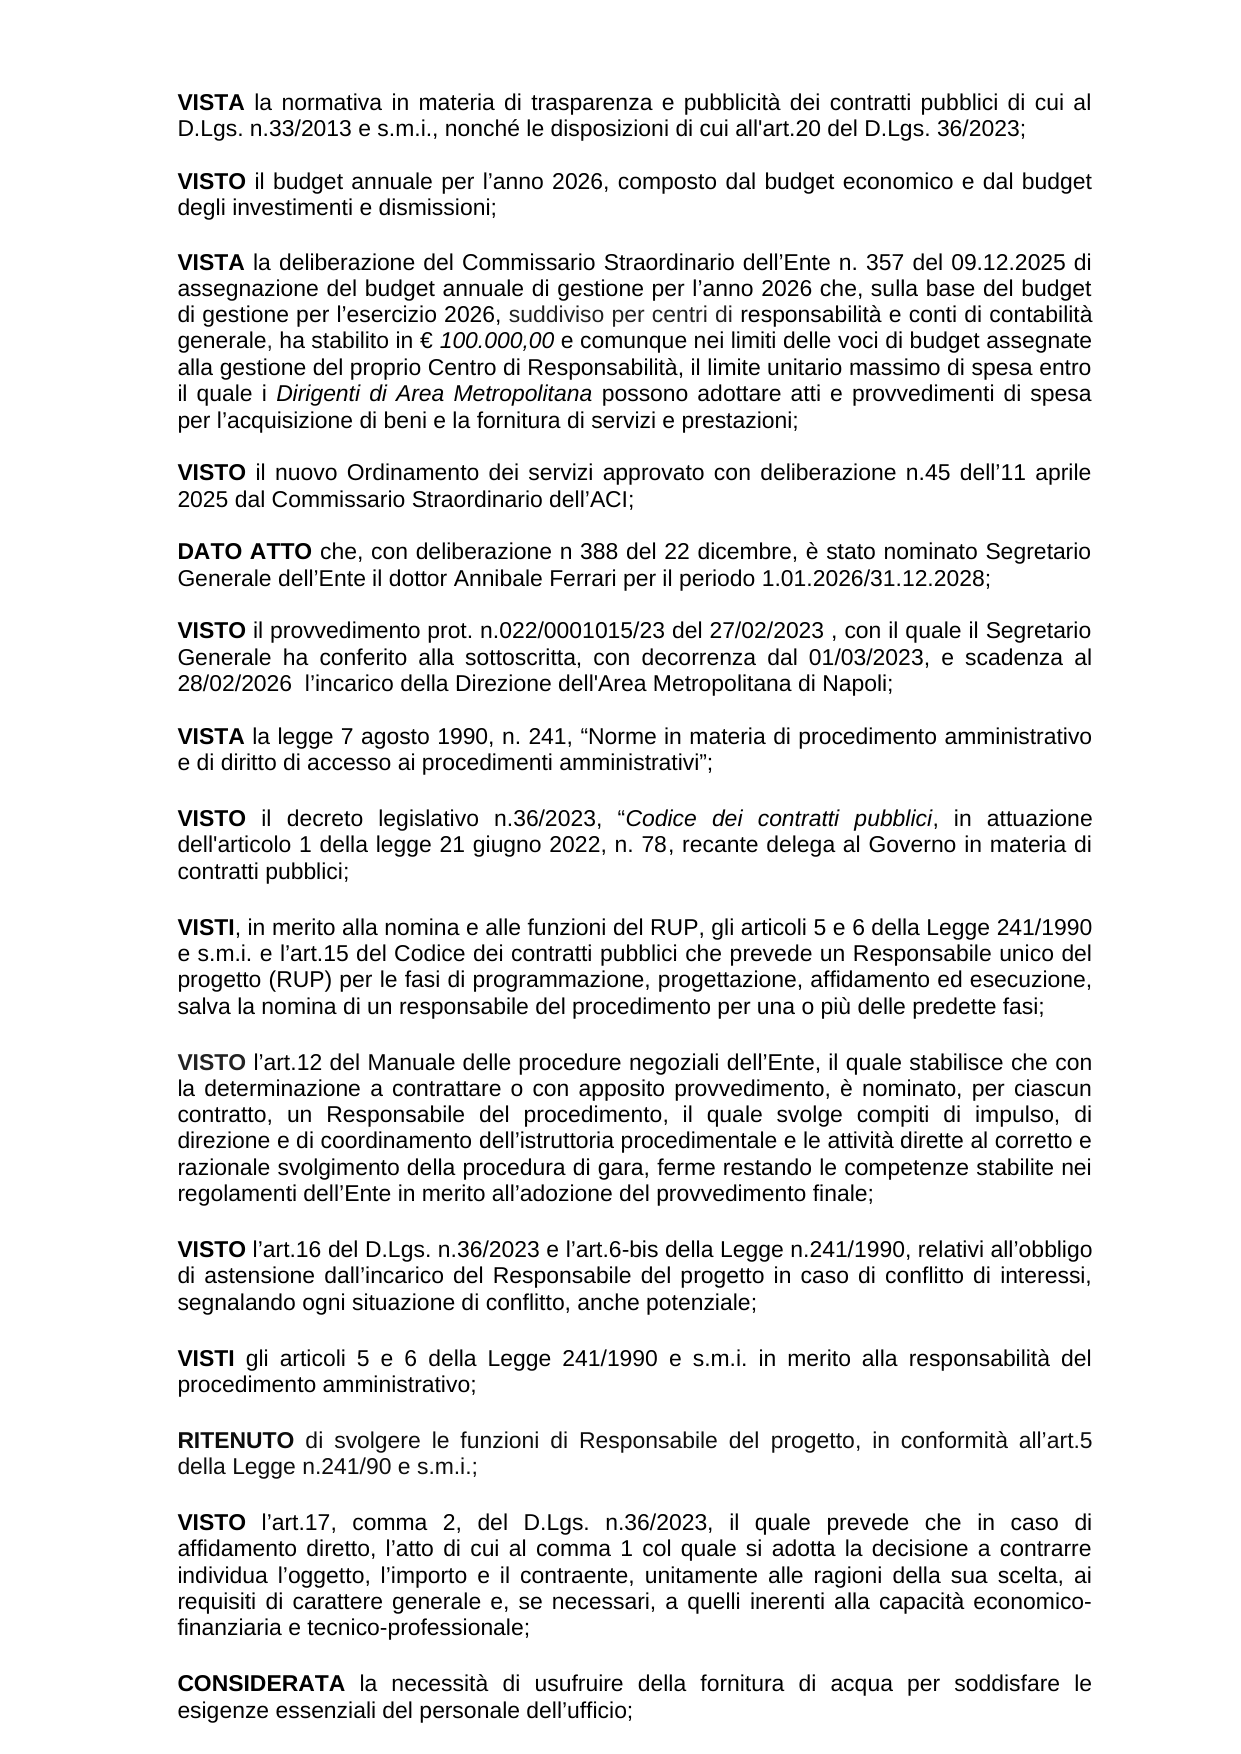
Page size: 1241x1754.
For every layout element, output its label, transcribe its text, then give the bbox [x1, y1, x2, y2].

text VISTO l’art.16 del D.Lgs. n.36/2023 e l’art.6-bis della Legge n.241/1990, relativi all’obbligo di astensione dall’incarico del Responsabile del progetto in caso di conflitto di interessi, segnalando ogni situazione di conflitto, anche potenziale; [177, 1236, 1093, 1315]
text CONSIDERATA la necessità di usufruire della fornitura di acqua per soddisfare le esigenze essenziali del personale dell’ufficio; [177, 1670, 1092, 1723]
text VISTO l’art.17, comma 2, del D.Lgs. n.36/2023, il quale prevede che in caso di affidamento diretto, l’atto di cui al comma 1 col quale si adotta la decisione a contrarre individua l’oggetto, l’importo e il contraente, unitamente alle ragioni della sua scelta, ai requisiti di carattere generale e, se necessari, a quelli inerenti alla capacità economico-finanziaria e tecnico-professionale; [177, 1509, 1093, 1641]
text VISTO l’art.12 del Manuale delle procedure negoziali dell’Ente, il quale stabilisce che con la determinazione a contrattare o con apposito provvedimento, è nominato, per ciascun contratto, un Responsabile del procedimento, il quale svolge compiti di impulso, di direzione e di coordinamento dell’istruttoria procedimentale e le attività dirette al corretto e razionale svolgimento della procedura di gara, ferme restando le competenze stabilite nei regolamenti dell’Ente in merito all’adozione del provvedimento finale; [177, 1048, 1093, 1207]
text RITENUTO di svolgere le funzioni di Responsabile del progetto, in conformità all’art.5 della Legge n.241/90 e s.m.i.; [177, 1427, 1093, 1479]
text VISTO il provvedimento prot. n.022/0001015/23 del 27/02/2023 , con il quale il Segretario Generale ha conferito alla sottoscritta, con decorrenza dal 01/03/2023, e scadenza al 28/02/2026 l’incarico della Direzione dell'Area Metropolitana di Napoli; [177, 617, 1093, 696]
text VISTO il budget annuale per l’anno 2026, composto dal budget economico e dal budget degli investimenti e dismissioni; [177, 168, 1092, 220]
text VISTO il decreto legislativo n.36/2023, “Codice dei contratti pubblici, in attuazione dell'articolo 1 della legge 21 giugno 2022, n. 78, recante delega al Governo in materia di contratti pubblici; [177, 805, 1093, 884]
text VISTI gli articoli 5 e 6 della Legge 241/1990 e s.m.i. in merito alla responsabilità del procedimento amministrativo; [177, 1344, 1092, 1397]
text VISTI, in merito alla nomina e alle funzioni del RUP, gli articoli 5 e 6 della Legge 241/1990 e s.m.i. e l’art.15 del Codice dei contratti pubblici che prevede un Responsabile unico del progetto (RUP) per le fasi di programmazione, progettazione, affidamento ed esecuzione, salva la nomina di un responsabile del procedimento per una o più delle predette fasi; [177, 913, 1093, 1019]
text DATO ATTO che, con deliberazione n 388 del 22 dicembre, è stato nominato Segretario Generale dell’Ente il dottor Annibale Ferrari per il periodo 1.01.2026/31.12.2028; [177, 538, 1092, 591]
text VISTA la deliberazione del Commissario Straordinario dell’Ente n. 357 del 09.12.2025 di assegnazione del budget annuale di gestione per l’anno 2026 che, sulla base del budget di gestione per l’esercizio 2026, suddiviso per centri di responsabilità e conti di contabilità generale, ha stabilito in € 100.000,00 e comunque nei limiti delle voci di budget assegnate alla gestione del proprio Centro di Responsabilità, il limite unitario massimo di spesa entro il quale i Dirigenti di Area Metropolitana possono adottare atti e provvedimenti di spesa per l’acquisizione di beni e la fornitura di servizi e prestazioni; [177, 248, 1092, 433]
text VISTA la normativa in materia di trasparenza e pubblicità dei contratti pubblici di cui al D.Lgs. n.33/2013 e s.m.i., nonché le disposizioni di cui all'art.20 del D.Lgs. 36/2023; [177, 89, 1092, 141]
text VISTA la legge 7 agosto 1990, n. 241, “Norme in materia di procedimento amministrativo e di diritto di accesso ai procedimenti amministrativi”; [177, 723, 1093, 776]
text VISTO il nuovo Ordinamento dei servizi approvato con deliberazione n.45 dell’11 aprile 2025 dal Commissario Straordinario dell’ACI; [177, 459, 1092, 512]
